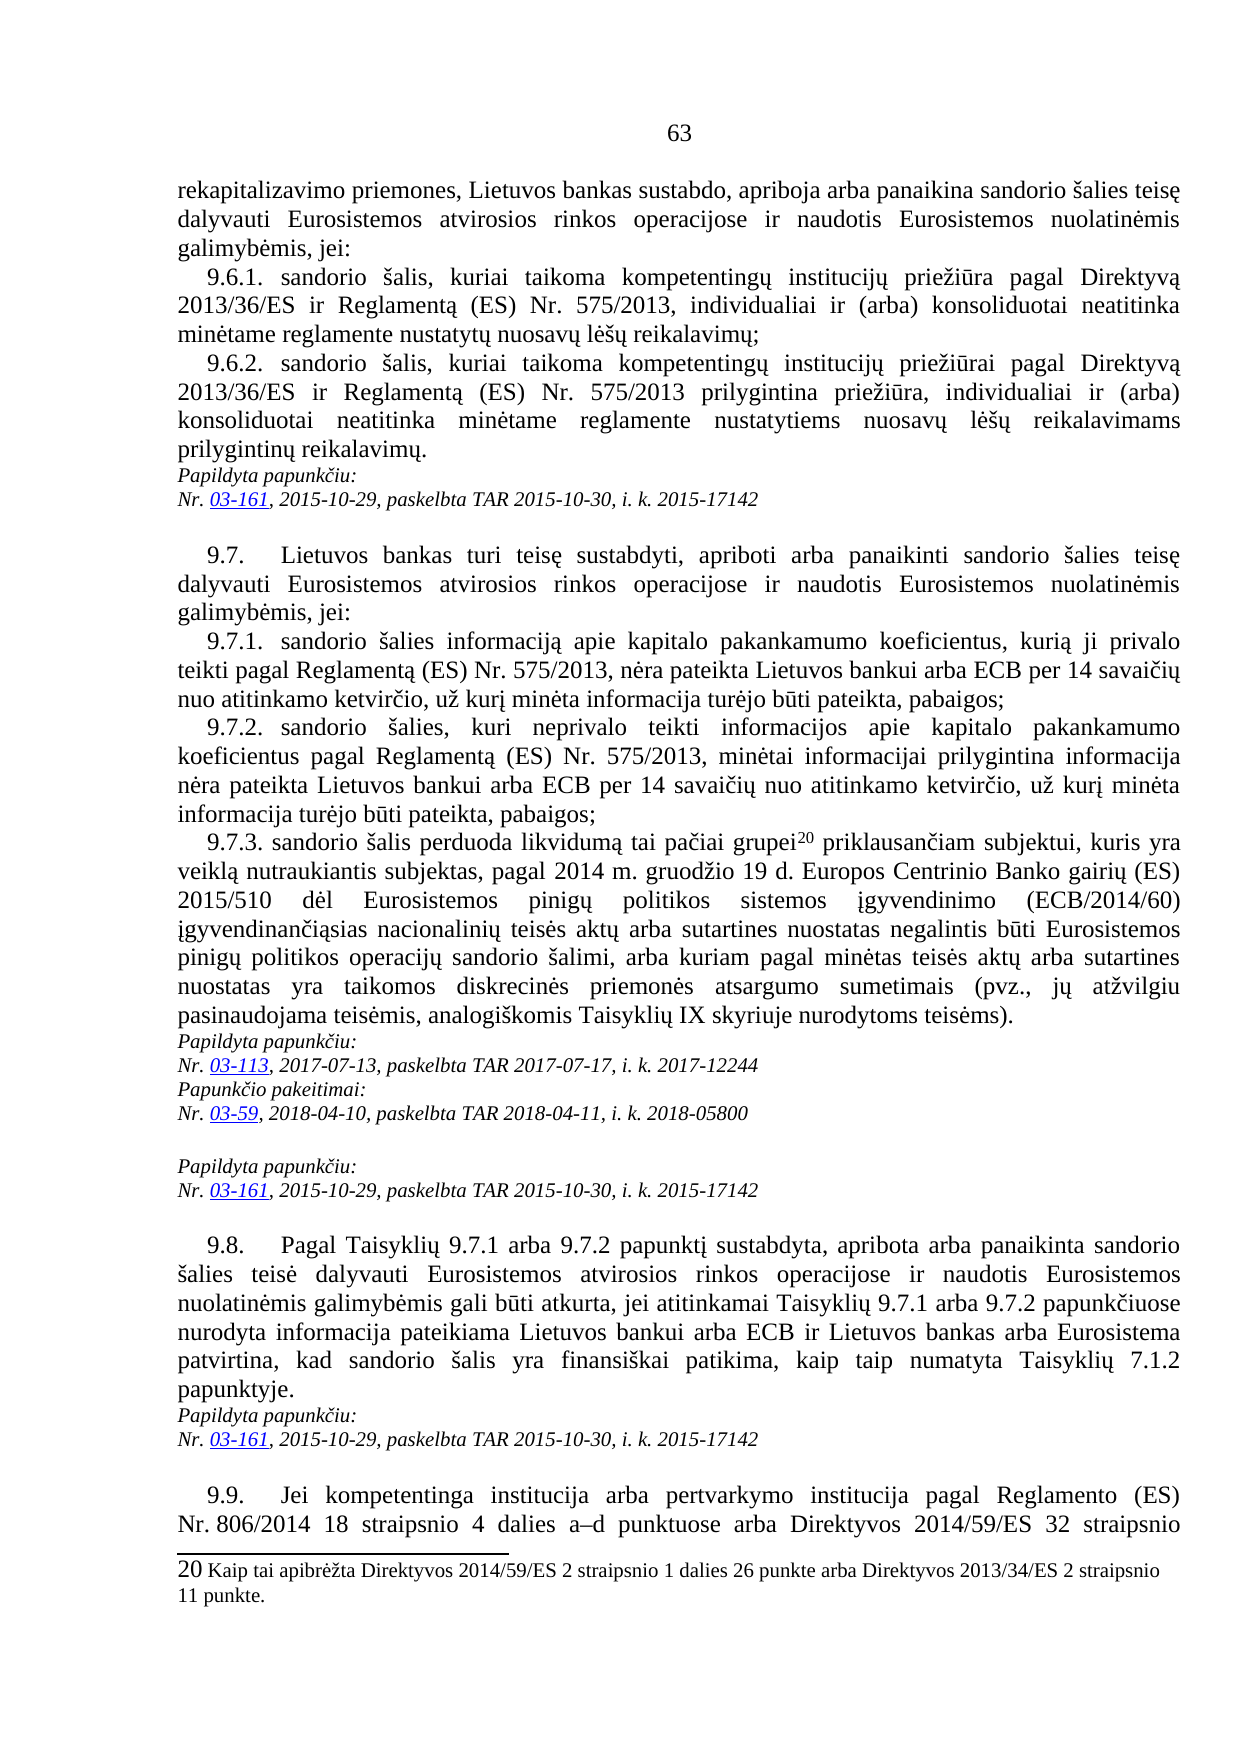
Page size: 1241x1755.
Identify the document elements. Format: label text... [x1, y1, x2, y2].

text Papunkčio pakeitimai: [177, 1077, 1181, 1101]
text Nr. 03-161, 2015-10-29, paskelbta TAR 2015-10-30, i. k. 2015-17142 [177, 1178, 1181, 1202]
text 9.7.3. sandorio šalis perduoda likvidumą tai pačiai grupei priklausančiam subjektui, kuris yra veiklą nutraukiantis subjektas, pagal 2014 m. gruodžio 19 d. Europos Centrinio Banko gairių (ES) 2015/510 dėl Eurosistemos pinigų politikos sistemos įgyvendinimo (ECB/2014/60) įgyvendinančiąsias nacionalinių teisės aktų arba sutartines nuostatas negalintis būti Eurosistemos pinigų politikos operacijų sandorio šalimi, arba kuriam pagal minėtas teisės aktų arba sutartines nuostatas yra taikomos diskrecinės priemonės atsargumo sumetimais (pvz., jų atžvilgiu pasinaudojama teisėmis, analogiškomis Taisyklių IX skyriuje nurodytoms teisėms). [177, 827, 1181, 1029]
text Nr. 03-113, 2017-07-13, paskelbta TAR 2017-07-17, i. k. 2017-12244 [177, 1053, 1181, 1077]
text rekapitalizavimo priemones, Lietuvos bankas sustabdo, apriboja arba panaikina sandorio šalies teisę dalyvauti Eurosistemos atvirosios rinkos operacijose ir naudotis Eurosistemos nuolatinėmis galimybėmis, jei: [177, 176, 1181, 262]
text Nr. 03-59, 2018-04-10, paskelbta TAR 2018-04-11, i. k. 2018-05800 [177, 1101, 1181, 1125]
text Nr. 03-161, 2015-10-29, paskelbta TAR 2015-10-30, i. k. 2015-17142 [177, 487, 1181, 511]
text 9.7.2. sandorio šalies, kuri neprivalo teikti informacijos apie kapitalo pakankamumo koeficientus pagal Reglamentą (ES) Nr. 575/2013, minėtai informacijai prilygintina informacija nėra pateikta Lietuvos bankui arba ECB per 14 savaičių nuo atitinkamo ketvirčio, už kurį minėta informacija turėjo būti pateikta, pabaigos; [177, 712, 1181, 827]
text Papildyta papunkčiu: [177, 463, 1181, 487]
text Papildyta papunkčiu: [177, 1029, 1181, 1053]
text Nr. 03-161, 2015-10-29, paskelbta TAR 2015-10-30, i. k. 2015-17142 [177, 1427, 1181, 1451]
text 9.7.1. sandorio šalies informaciją apie kapitalo pakankamumo koeficientus, kurią ji privalo teikti pagal Reglamentą (ES) Nr. 575/2013, nėra pateikta Lietuvos bankui arba ECB per 14 savaičių nuo atitinkamo ketvirčio, už kurį minėta informacija turėjo būti pateikta, pabaigos; [177, 626, 1181, 712]
text 9.8. Pagal Taisyklių 9.7.1 arba 9.7.2 papunktį sustabdyta, apribota arba panaikinta sandorio šalies teisė dalyvauti Eurosistemos atvirosios rinkos operacijose ir naudotis Eurosistemos nuolatinėmis galimybėmis gali būti atkurta, jei atitinkamai Taisyklių 9.7.1 arba 9.7.2 papunkčiuose nurodyta informacija pateikiama Lietuvos bankui arba ECB ir Lietuvos bankas arba Eurosistema patvirtina, kad sandorio šalis yra finansiškai patikima, kaip taip numatyta Taisyklių 7.1.2 papunktyje. [177, 1231, 1181, 1403]
text Kaip tai apibrėžta Direktyvos 2014/59/ES 2 straipsnio 1 dalies 26 punkte arba Direktyvos 2013/34/ES 2 straipsnio 11 punkte. [177, 1554, 1181, 1607]
text Papildyta papunkčiu: [177, 1154, 1181, 1178]
text Papildyta papunkčiu: [177, 1403, 1181, 1427]
text 9.7. Lietuvos bankas turi teisę sustabdyti, apriboti arba panaikinti sandorio šalies teisę dalyvauti Eurosistemos atvirosios rinkos operacijose ir naudotis Eurosistemos nuolatinėmis galimybėmis, jei: [177, 540, 1181, 626]
text 9.6.1. sandorio šalis, kuriai taikoma kompetentingų institucijų priežiūra pagal Direktyvą 2013/36/ES ir Reglamentą (ES) Nr. 575/2013, individualiai ir (arba) konsoliduotai neatitinka minėtame reglamente nustatytų nuosavų lėšų reikalavimų; [177, 262, 1181, 348]
text 9.9. Jei kompetentinga institucija arba pertvarkymo institucija pagal Reglamento (ES) Nr. 806/2014 18 straipsnio 4 dalies a–d punktuose arba Direktyvos 2014/59/ES 32 straipsnio [177, 1480, 1181, 1537]
text 9.6.2. sandorio šalis, kuriai taikoma kompetentingų institucijų priežiūrai pagal Direktyvą 2013/36/ES ir Reglamentą (ES) Nr. 575/2013 prilygintina priežiūra, individualiai ir (arba) konsoliduotai neatitinka minėtame reglamente nustatytiems nuosavų lėšų reikalavimams prilygintinų reikalavimų. [177, 348, 1181, 463]
